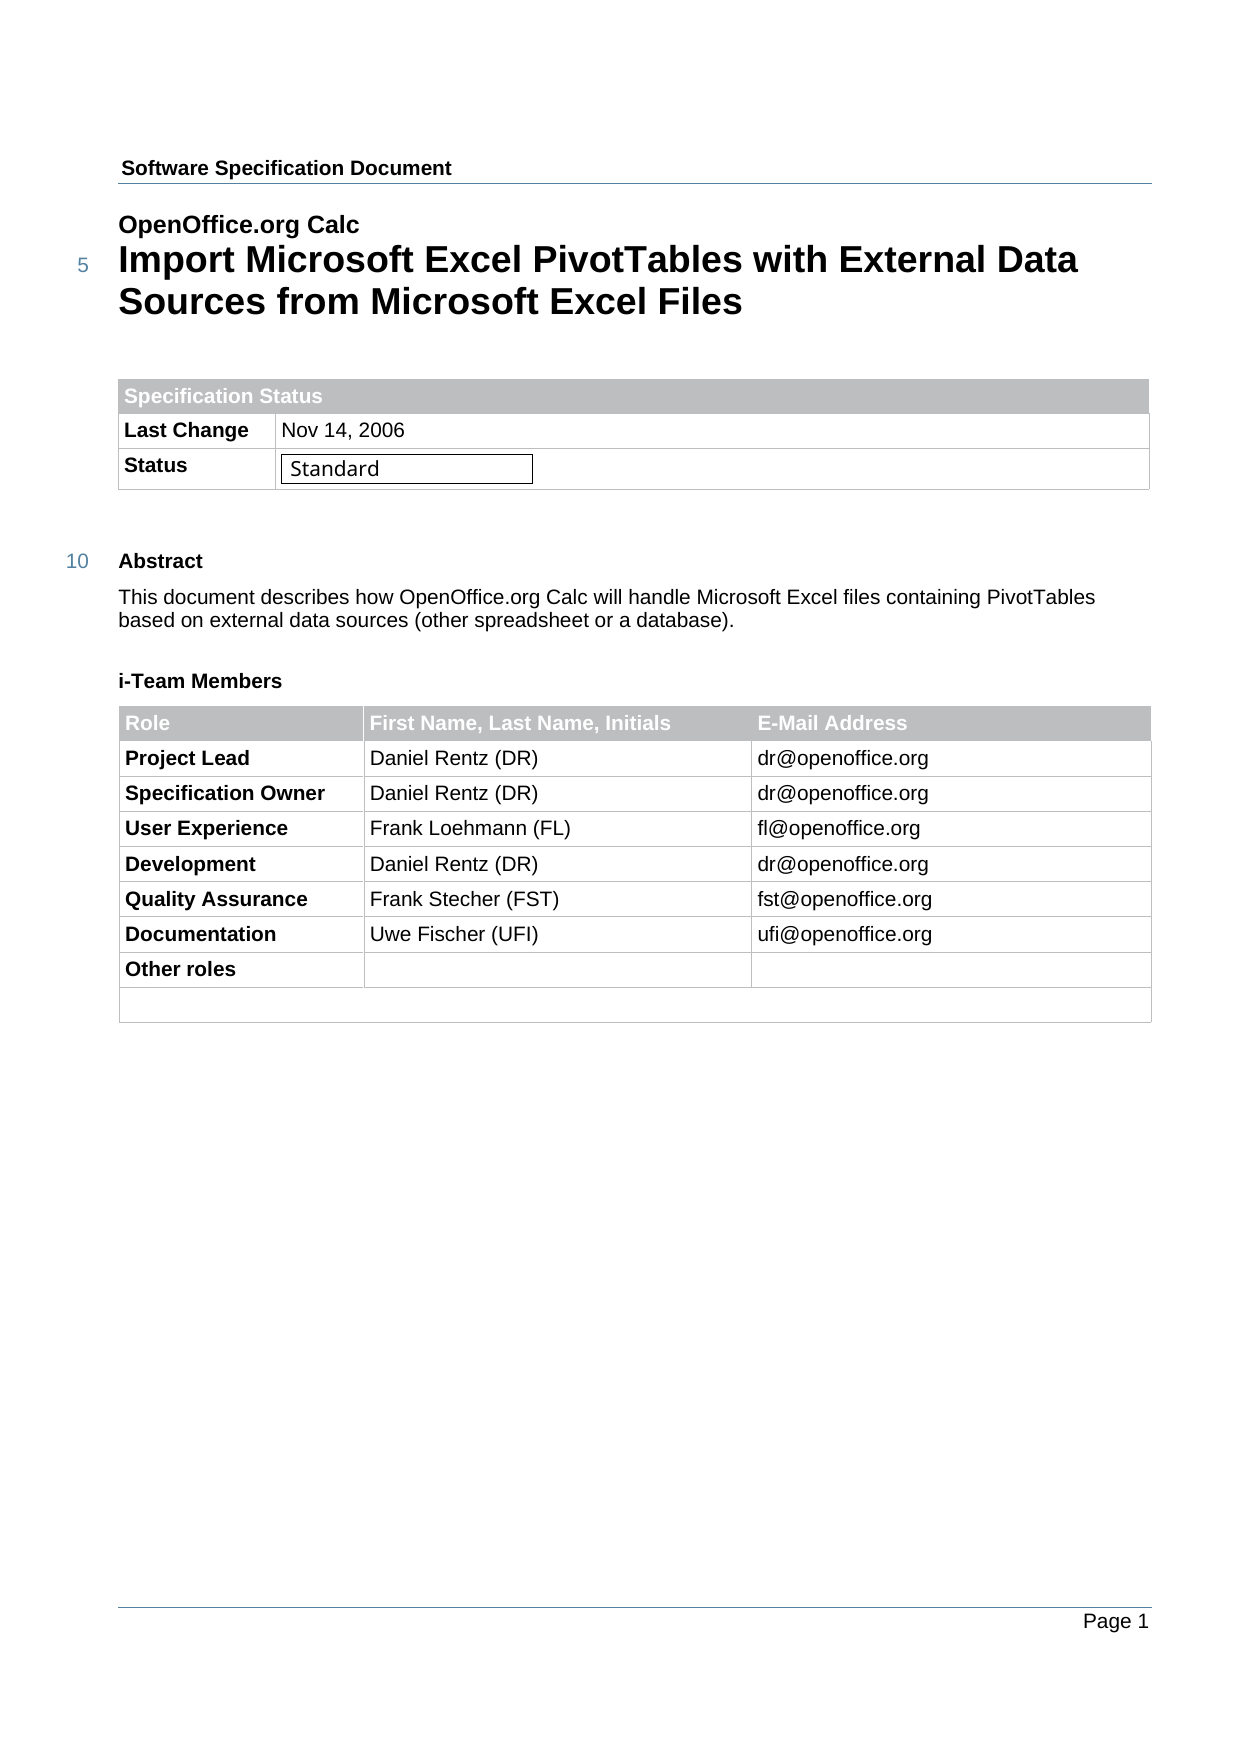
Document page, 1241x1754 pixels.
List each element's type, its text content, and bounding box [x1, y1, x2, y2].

table_cell [752, 953, 1151, 987]
table_cell Frank Stecher (FST) [365, 882, 751, 916]
subtitle i-Team Members [118, 670, 1152, 693]
table_cell Quality Assurance [120, 882, 363, 916]
table_cell Uwe Fischer (UFI) [365, 917, 751, 952]
table_cell [120, 988, 1151, 1022]
table_cell Other roles [120, 953, 363, 987]
table_cell fst@openoffice.org [752, 882, 1151, 916]
table_cell Project Lead [120, 741, 363, 776]
table_cell dr@openoffice.org [752, 777, 1151, 811]
table_header Specification Status [118, 379, 1149, 413]
table_cell User Experience [120, 812, 363, 846]
table_cell Documentation [120, 917, 363, 952]
table_cell Specification Owner [120, 777, 363, 811]
table_header E-Mail Address [751, 706, 1151, 741]
table_cell Development [120, 847, 363, 881]
text OpenOffice.org Calc [118, 211, 1152, 239]
table_header Role [119, 706, 363, 741]
table_cell Daniel Rentz (DR) [365, 847, 751, 881]
table_cell Status [119, 449, 275, 489]
table_cell Frank Loehmann (FL) [365, 812, 751, 846]
table_cell dr@openoffice.org [752, 741, 1151, 776]
text Software Specification Document [118, 154, 1152, 183]
subtitle Abstract [118, 550, 1152, 573]
table_cell fl@openoffice.org [752, 812, 1151, 846]
table_cell [365, 953, 751, 987]
table_cell Nov 14, 2006 [276, 414, 1149, 448]
table_cell PRELIMINARY status is the initial conception of a specification. STANDARD A specification with status Standard is considered to be stable and has the approval of the i-Team. OBSOLETE An Obsolete specification is a specification that has been identified unnecessary. For example due to; technology changes or changes in other standards or specifications. [276, 449, 1149, 489]
table_cell Last Change [119, 414, 275, 448]
table_cell ufi@openoffice.org [752, 917, 1151, 952]
table_header First Name, Last Name, Initials [364, 706, 751, 741]
text This document describes how OpenOffice.org Calc will handle Microsoft Excel files containing PivotTables based on external data sources (other spreadsheet or a database). [118, 586, 1152, 632]
table_cell Daniel Rentz (DR) [365, 777, 751, 811]
table_cell dr@openoffice.org [752, 847, 1151, 881]
text Import Microsoft Excel PivotTables with External Data Sources from Microsoft Excel Files [118, 239, 1152, 323]
table_cell Daniel Rentz (DR) [365, 741, 751, 776]
